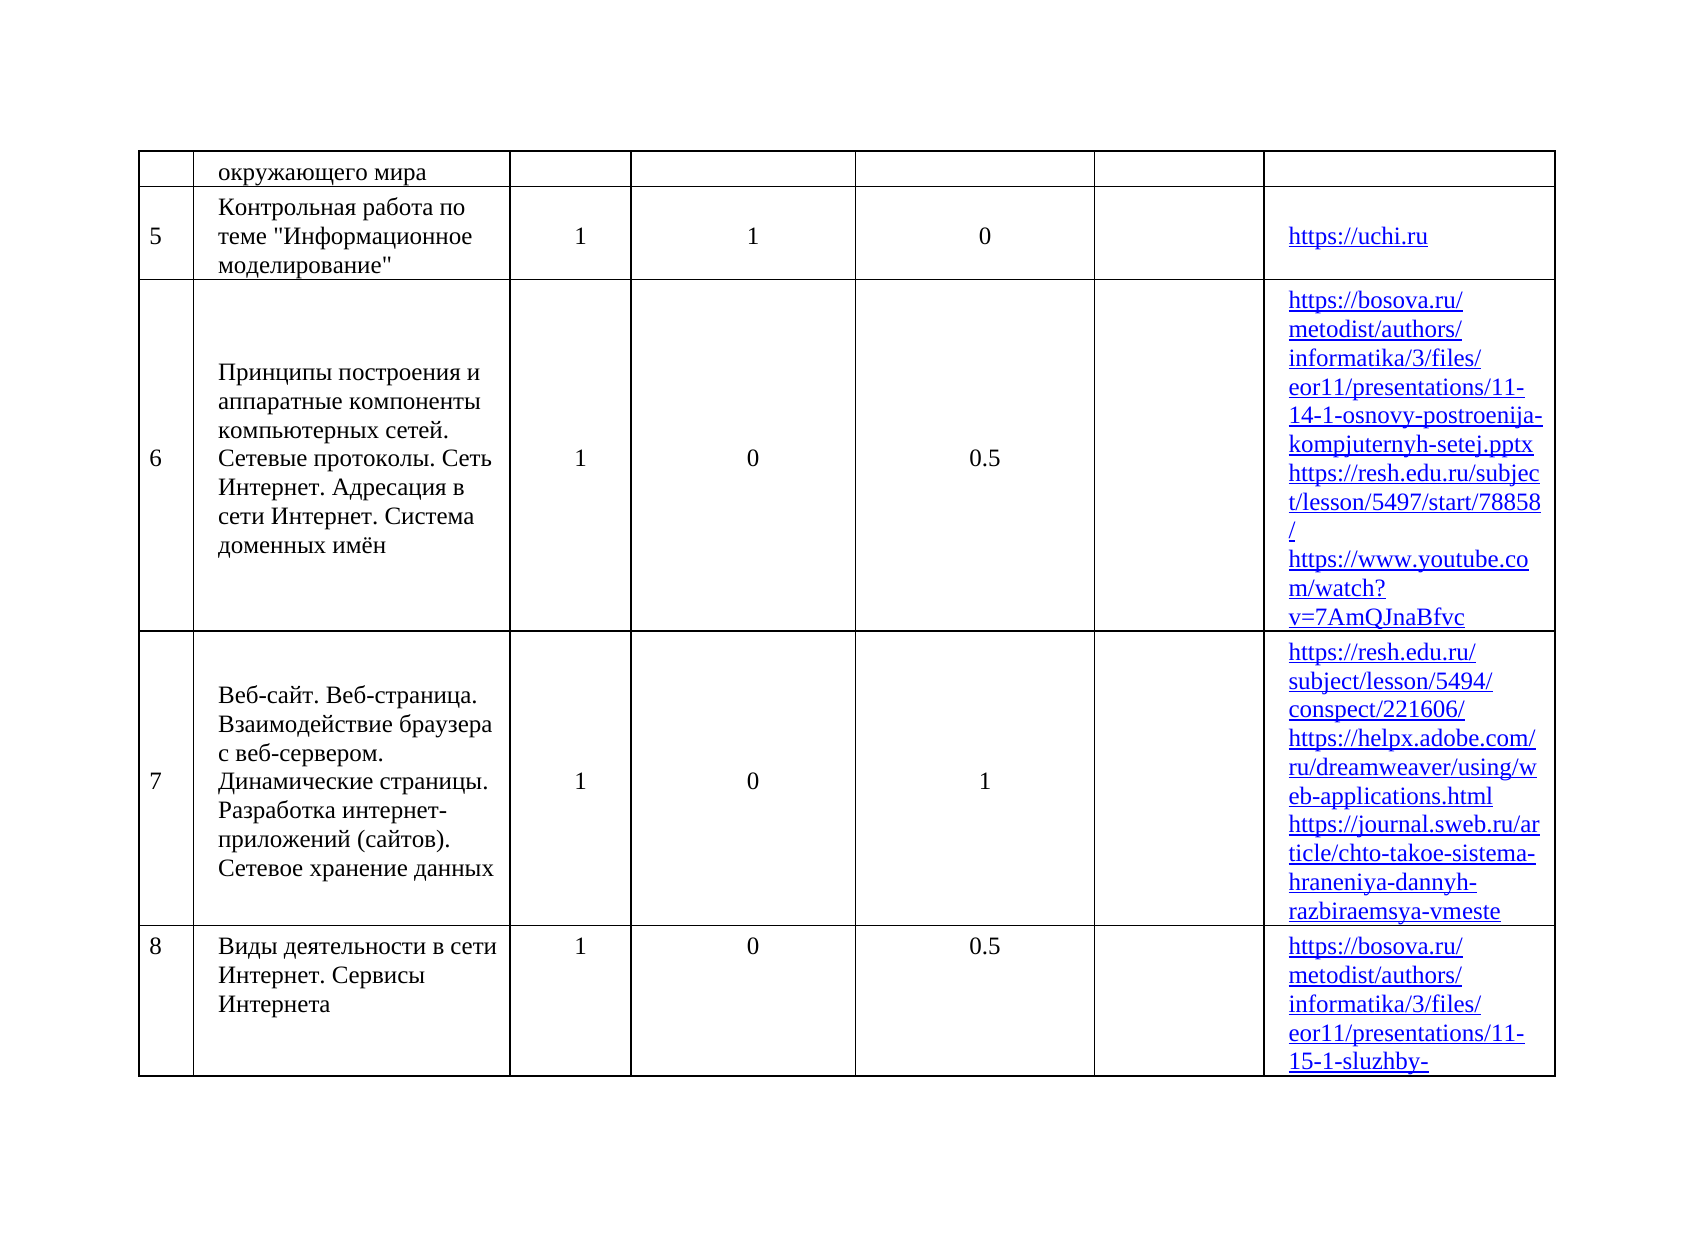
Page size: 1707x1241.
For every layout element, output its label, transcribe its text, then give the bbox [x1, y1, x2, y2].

table_cell 1 [511, 187, 630, 278]
table_cell [511, 152, 630, 186]
table_cell 0 [632, 280, 855, 630]
table_cell [1095, 926, 1263, 1075]
table_cell 0.5 [856, 280, 1094, 630]
table_cell [1265, 152, 1554, 186]
table_cell Контрольная работа по теме "Информационное моделирование" [194, 187, 509, 278]
table_cell [1095, 187, 1263, 278]
table_cell [1095, 280, 1263, 630]
table_cell [1095, 632, 1263, 924]
table_cell 0 [856, 187, 1094, 278]
table_cell Веб-сайт. Веб-страница. Взаимодействие браузера с веб-сервером. Динамические страницы. Разработка интернет-приложений (сайтов). Сетевое хранение данных [194, 632, 509, 924]
table_cell [856, 152, 1094, 186]
table_cell https://bosova.ru/metodist/authors/informatika/3/files/eor11/presentations/11-14-1-osnovy-postroenija-kompjuternyh-setej.pptx https://resh.edu.ru/subject/lesson/5497/start/78858/ https://www.youtube.com/watch?v=7AmQJnaBfvc [1265, 280, 1554, 630]
table_cell 7 [140, 632, 193, 924]
table_cell 0 [632, 632, 855, 924]
table_cell 8 [140, 926, 193, 1075]
table_cell 1 [511, 632, 630, 924]
table_cell https://uchi.ru [1265, 187, 1554, 278]
table_cell 1 [511, 926, 630, 1075]
table_cell 1 [632, 187, 855, 278]
table_cell [632, 152, 855, 186]
table_cell 1 [856, 632, 1094, 924]
table_cell 6 [140, 280, 193, 630]
table_cell 1 [511, 280, 630, 630]
table_cell Принципы построения и аппаратные компоненты компьютерных сетей. Сетевые протоколы. Сеть Интернет. Адресация в сети Интернет. Система доменных имён [194, 280, 509, 630]
table_cell окружающего мира [194, 152, 509, 186]
table_cell 0.5 [856, 926, 1094, 1075]
table_cell https://resh.edu.ru/subject/lesson/5494/conspect/221606/ https://helpx.adobe.com/ru/dreamweaver/using/web-applications.html https://journal.sweb.ru/article/chto-takoe-sistema-hraneniya-dannyh-razbiraemsya-vmeste [1265, 632, 1554, 924]
table_cell [1095, 152, 1263, 186]
table_cell [140, 152, 193, 186]
table_cell Виды деятельности в сети Интернет. Сервисы Интернета [194, 926, 509, 1075]
table_cell https://bosova.ru/metodist/authors/informatika/3/files/eor11/presentations/11-15-1-sluzhby- [1265, 926, 1554, 1075]
table_cell 0 [632, 926, 855, 1075]
table_cell 5 [140, 187, 193, 278]
